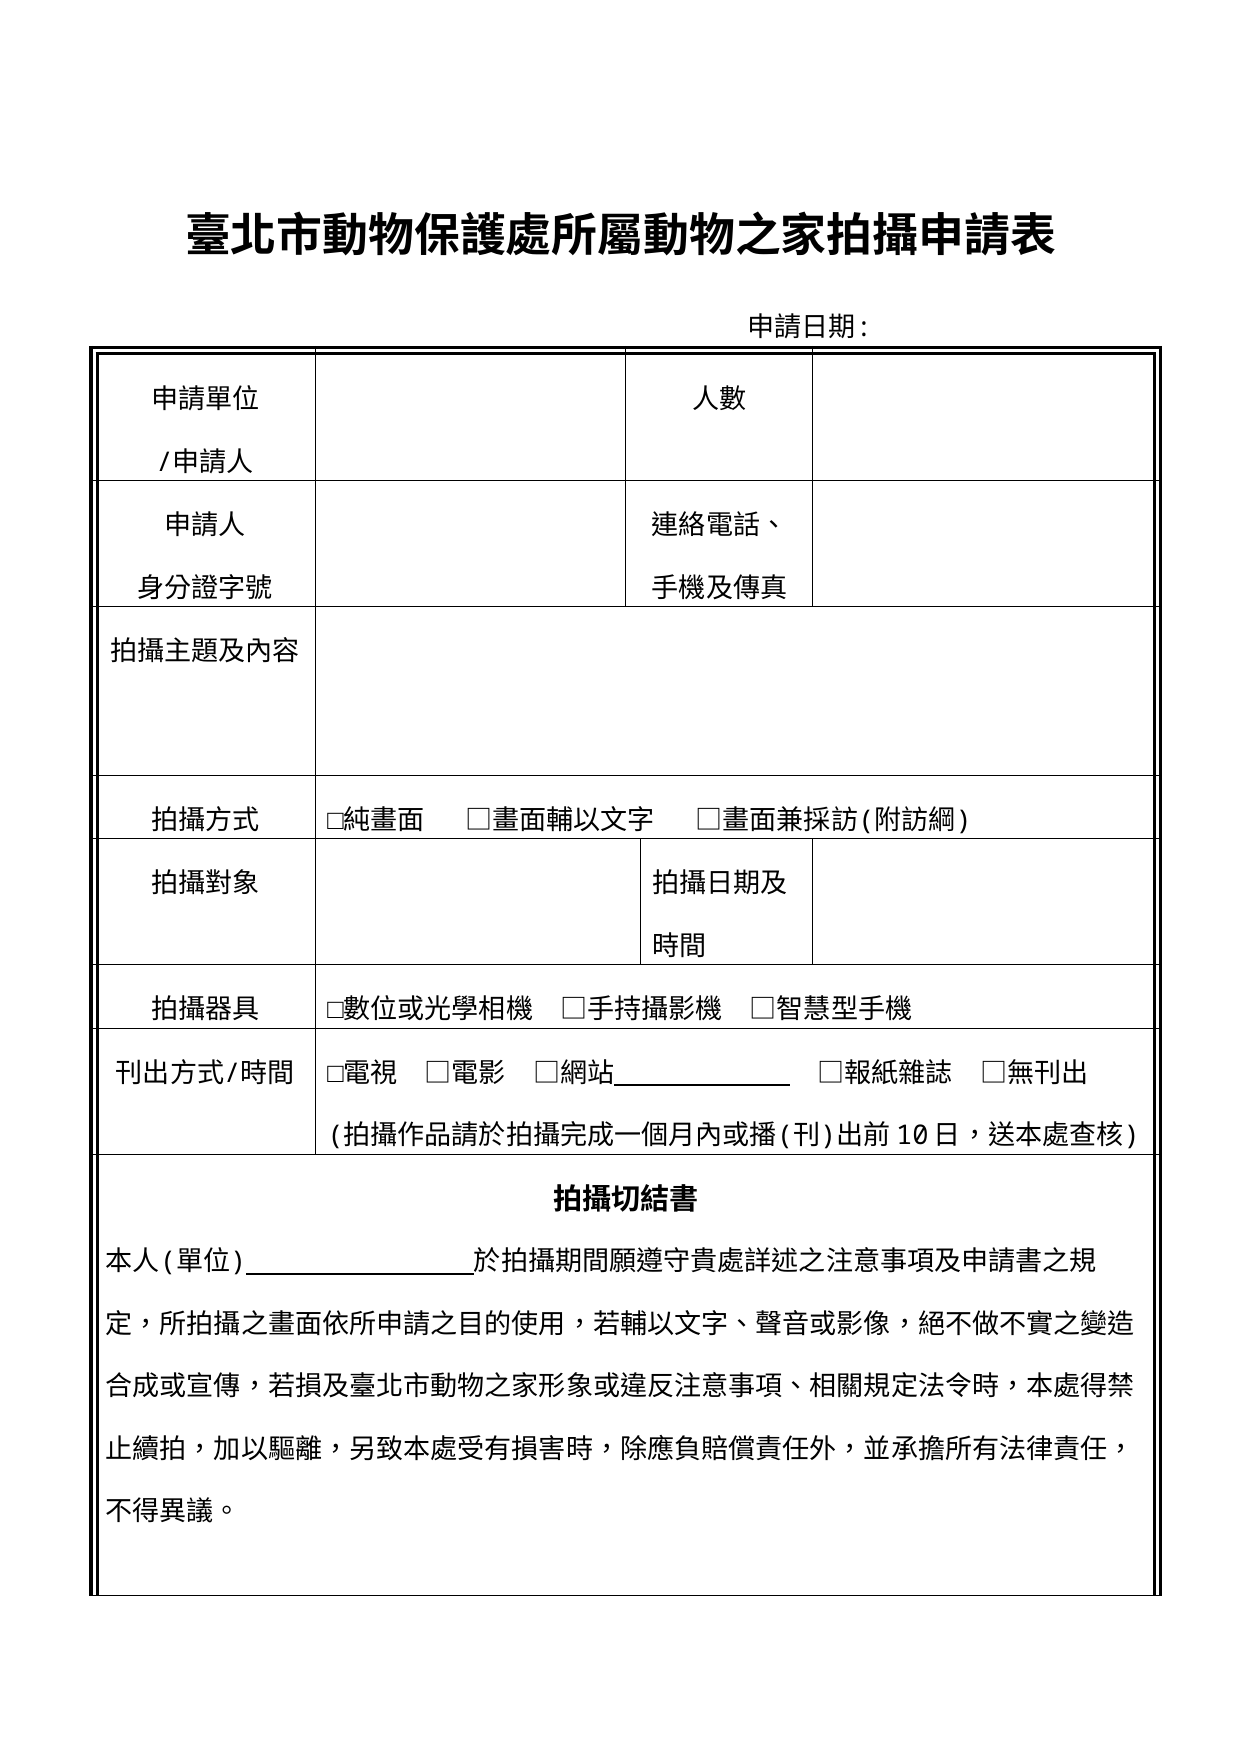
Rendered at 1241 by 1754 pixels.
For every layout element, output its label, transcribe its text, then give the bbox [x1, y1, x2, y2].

table_cell 拍攝器具 [99, 965, 315, 1028]
table_cell [316, 481, 625, 606]
table_header [813, 349, 1157, 480]
table_cell 拍攝方式 [99, 776, 315, 838]
table_cell 拍攝主題及內容 [99, 607, 315, 775]
table_cell □電視 □電影 □網站 □報紙雜誌 □無刊出 (拍攝作品請於拍攝完成一個月內或播(刊)出前10日，送本處查核) [316, 1029, 1153, 1154]
table_cell [813, 481, 1153, 606]
table_header 人數 [626, 355, 812, 480]
table_cell 申請人 身分證字號 [99, 481, 315, 606]
table_cell [813, 839, 1153, 964]
table_header [813, 355, 1153, 480]
table_cell [316, 607, 1153, 775]
table_cell □數位或光學相機 □手持攝影機 □智慧型手機 [316, 965, 1153, 1028]
table_cell 拍攝切結書 本人(單位) 於拍攝期間願遵守貴處詳述之注意事項及申請書之規定，所拍攝之畫面依所申請之目的使用，若輔以文字、聲音或影像，絕不做不實之變造合成或宣傳，若損及臺北市動物之家形象或違反注意事項、相關規定法令時，本處得禁止續拍，加以驅離，另致本處受有損害時，除應負賠償責任外，並承擔所有法律責任，不得異議。 [99, 1155, 1153, 1595]
table_header 申請單位 /申請人 [94, 349, 315, 480]
text 臺北市動物保護處所屬動物之家拍攝申請表 [112, 158, 1128, 283]
table_header [316, 355, 625, 480]
text 申請日期: [112, 283, 1128, 346]
table_cell 刊出方式/時間 [99, 1029, 315, 1154]
table_cell 連絡電話、 手機及傳真 [626, 481, 812, 606]
table_cell [316, 839, 640, 964]
table_cell □純畫面 □畫面輔以文字 □畫面兼採訪(附訪綱) [316, 776, 1153, 838]
table_cell 拍攝日期及時間 [641, 839, 812, 964]
table_cell 拍攝對象 [99, 839, 315, 964]
